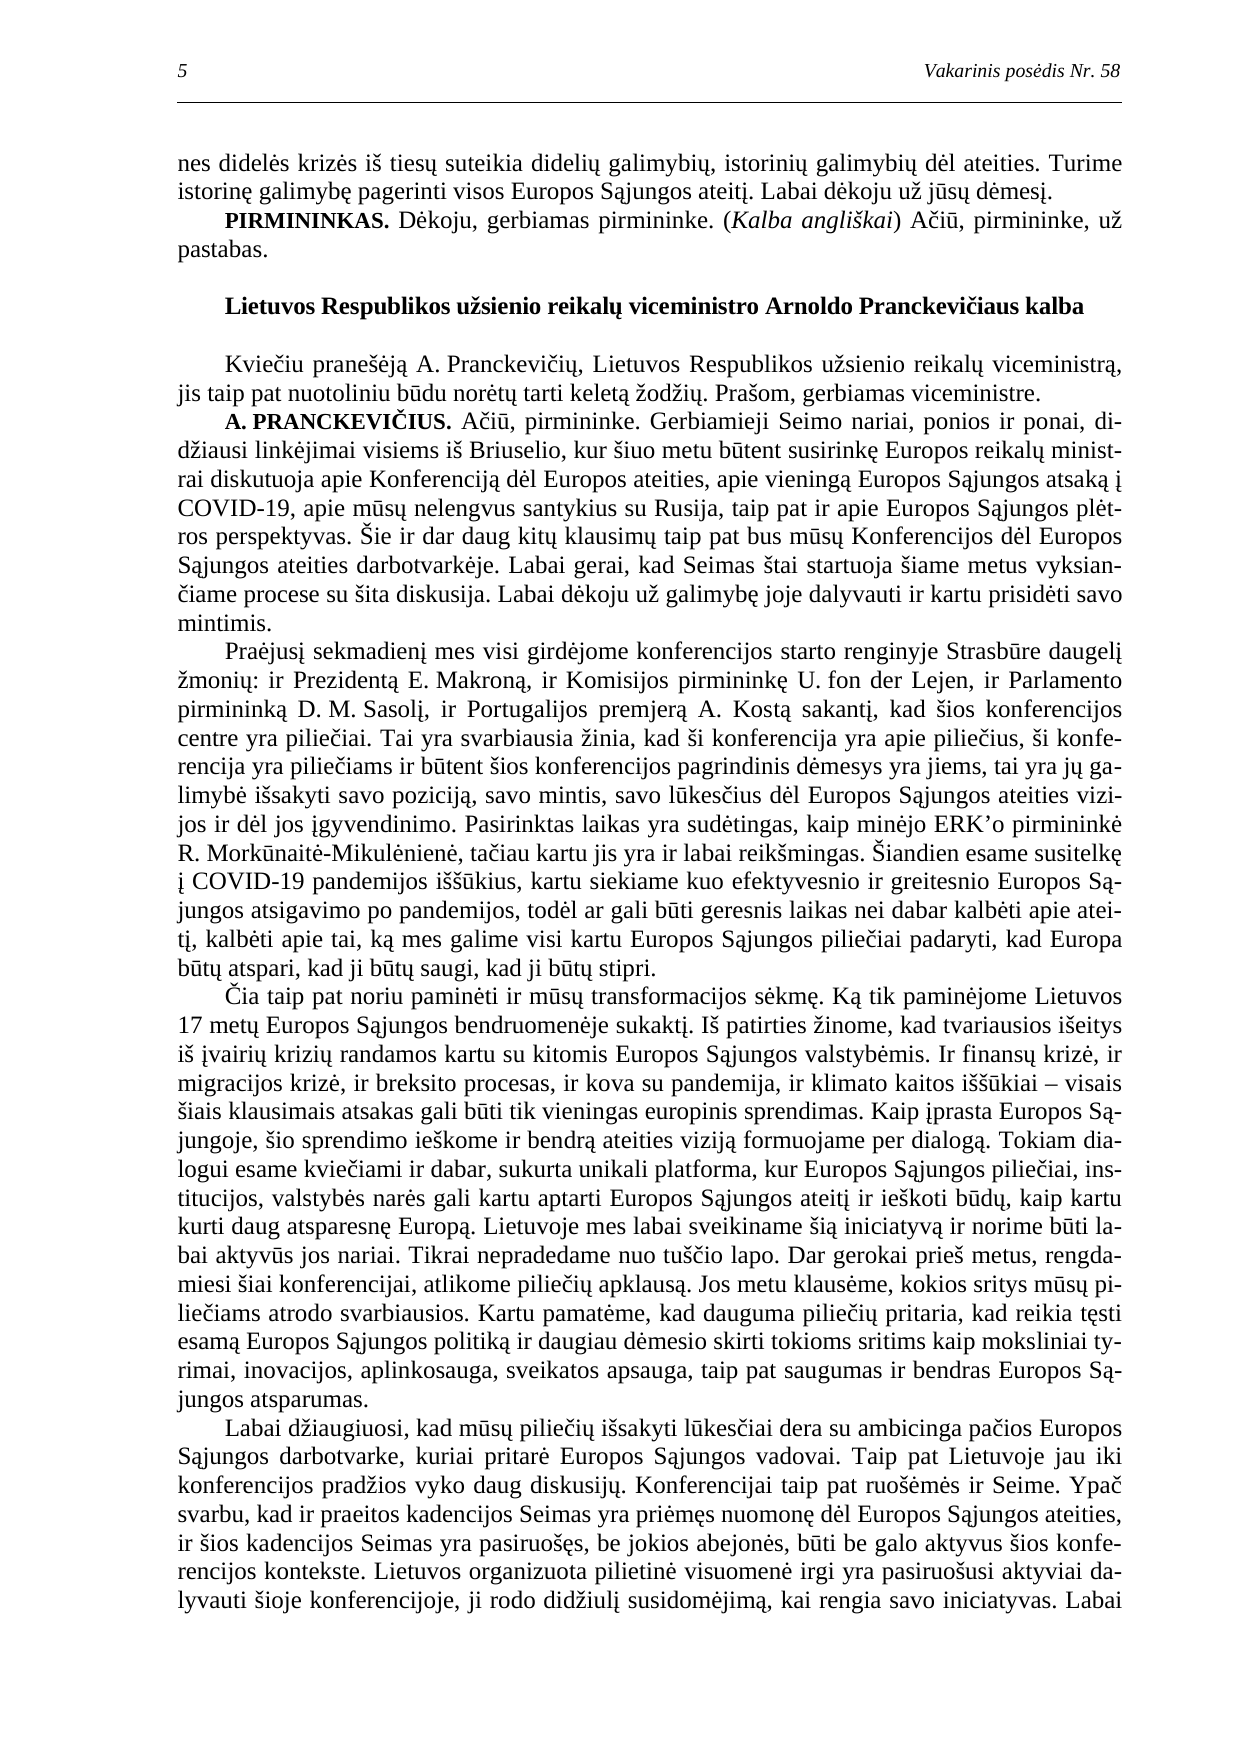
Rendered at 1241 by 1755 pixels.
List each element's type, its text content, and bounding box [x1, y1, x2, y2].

text nes di­de­lės kri­zės iš tie­sų su­tei­kia di­de­lių ga­li­my­bių, is­to­ri­nių ga­li­my­bių dėl at­ei­ties. Tu­ri­me is­to­ri­nę ga­li­my­bę pa­ge­rin­ti vi­sos Eu­ro­pos Są­jun­gos at­ei­tį. La­bai dė­ko­ju už jū­sų dė­me­sį. [177, 148, 1122, 205]
text Čia taip pat no­riu pa­mi­nė­ti ir mū­sų trans­for­ma­ci­jos sėk­mę. Ką tik pa­mi­nė­jo­me Lie­tu­vos 17 me­tų Eu­ro­pos Są­jun­gos ben­druo­me­nė­je su­kak­tį. Iš pa­tir­ties ži­no­me, kad tva­riau­sios iš­ei­tys iš įvai­rių kri­zių ran­da­mos kartu su ki­to­mis Eu­ro­pos Są­jun­gos vals­ty­bė­mis. Ir fi­nan­sų kri­zė, ir mig­ra­ci­jos kri­zė, ir brek­si­to pro­ce­sas, ir ko­va su pan­de­mi­ja, ir kli­ma­to kai­tos iš­šū­kiai – vi­sais šiais klau­si­mais at­sa­kas ga­li bū­ti tik vie­nin­gas eu­ro­pi­nis spren­di­mas. Kaip įpras­ta Eu­ro­pos Są­jun­go­je, šio spren­di­mo ieš­ko­me ir ben­drą at­ei­ties vi­zi­ją for­muo­ja­me per dia­lo­gą. To­kiam dia­lo­gui esa­me kvie­čia­mi ir da­bar, su­kur­ta uni­ka­li plat­for­ma, kur Eu­ro­pos Są­jun­gos pi­lie­čiai, ins­ti­tu­ci­jos, vals­ty­bės na­rės ga­li kar­tu ap­tar­ti Eu­ro­pos Są­jun­gos at­ei­tį ir ieš­ko­ti bū­dų, kaip kar­tu kur­ti daug at­spa­res­nę Eu­ro­pą. Lie­tu­vo­je mes la­bai svei­ki­na­me šią ini­cia­ty­vą ir no­ri­me bū­ti la­bai ak­ty­vūs jos na­riai. Tik­rai ne­pra­de­da­me nuo tuš­čio la­po. Dar ge­ro­kai prieš me­tus, reng­da­mie­si šiai kon­fe­ren­ci­jai, at­li­ko­me pi­lie­čių ap­klau­są. Jos me­tu klau­sė­me, ko­kios sri­tys mū­sų pi­lie­čiams at­ro­do svar­biau­sios. Kar­tu pa­ma­tė­me, kad dau­gu­ma pi­lie­čių pri­ta­ria, kad rei­kia tęs­ti esa­mą Eu­ro­pos Są­jun­gos po­li­ti­ką ir dau­giau dė­me­sio skir­ti to­kioms sri­tims kaip moks­li­niai ty­ri­mai, ino­va­ci­jos, ap­lin­ko­sau­ga, svei­ka­tos ap­sau­ga, taip pat sau­gu­mas ir ben­dras Eu­ro­pos Są­jun­gos at­spa­ru­mas. [177, 981, 1122, 1413]
text A. PRANCKEVIČIUS. Ačiū, pir­mi­nin­ke. Ger­bia­mie­ji Sei­mo na­riai, po­nios ir po­nai, di­džiau­si lin­kė­ji­mai vi­siems iš Briu­se­lio, kur šiuo me­tu bū­tent su­si­rin­kę Eu­ro­pos rei­ka­lų mi­nist­rai dis­ku­tuo­ja apie Kon­fe­ren­ci­ją dėl Eu­ro­pos at­ei­ties, apie vie­nin­gą Eu­ro­pos Są­jun­gos at­sa­ką į COVID-19, apie mū­sų ne­leng­vus san­ty­kius su Ru­si­ja, taip pat ir apie Eu­ro­pos Są­jun­gos plėt­ros per­spek­ty­vas. Šie ir dar daug ki­tų klau­si­mų taip pat bus mū­sų Kon­fe­ren­ci­jos dėl Eu­ro­pos Są­jun­gos at­ei­ties dar­bo­tvarkėje. La­bai ge­rai, kad Sei­mas štai star­tuo­ja šia­me me­tus vyk­sian­čia­me pro­ce­se su ši­ta dis­ku­si­ja. La­bai dė­ko­ju už ga­li­my­bę jo­je da­ly­vau­ti ir kar­tu pri­si­dė­ti sa­vo min­ti­mis. [177, 406, 1122, 636]
text Pra­ėju­sį sek­ma­die­nį mes vi­si gir­dė­jo­me kon­fe­ren­ci­jos star­to ren­gi­ny­je Stras­bū­re dau­ge­lį žmo­nių: ir Pre­zi­den­tą E. Mak­ro­ną, ir Ko­mi­si­jos pir­mi­nin­kę U. fon der Le­jen, ir Par­la­men­to pir­mi­nin­ką D. M. Sa­so­lį, ir Por­tu­ga­li­jos prem­je­rą A. Kos­tą sa­kan­tį, kad šios kon­fe­ren­ci­jos cen­tre yra pi­lie­čiai. Tai yra svar­biau­sia ži­nia, kad ši kon­fe­ren­ci­ja yra apie pi­lie­čius, ši kon­fe­ren­ci­ja yra pi­lie­čiams ir bū­tent šios kon­fe­ren­ci­jos pa­grin­di­nis dė­me­sys yra jiems, tai yra jų ga­li­my­bė iš­sa­ky­ti sa­vo po­zi­ci­ją, sa­vo min­tis, sa­vo lū­kes­čius dėl Eu­ro­pos Są­jun­gos at­ei­ties vi­zi­jos ir dėl jos įgy­ven­di­ni­mo. Pa­si­rink­tas lai­kas yra su­dė­tin­gas, kaip mi­nė­jo ERK’o pir­mi­nin­kė R. Mor­kū­nai­tė-Mi­ku­lė­nie­nė, ta­čiau kar­tu jis yra ir la­bai reikš­min­gas. Šian­dien esa­me su­si­tel­kę į COVID-19 pan­de­mi­jos iš­šū­kius, kar­tu sie­kia­me kuo efek­ty­ves­nio ir grei­tes­nio Eu­ro­pos Są­jun­gos at­si­ga­vi­mo po pan­de­mi­jos, to­dėl ar ga­li bū­ti ge­res­nis lai­kas nei da­bar kal­bė­ti apie at­ei­tį, kal­bė­ti apie tai, ką mes ga­li­me vi­si kar­tu Eu­ro­pos Są­jun­gos pi­lie­čiai pa­da­ry­ti, kad Eu­ro­pa bū­tų at­spa­ri, kad ji bū­tų sau­gi, kad ji bū­tų stip­ri. [177, 636, 1122, 981]
text Lie­tu­vos Res­pub­li­kos už­sie­nio rei­ka­lų vi­ce­mi­nist­ro Ar­nol­do Pranc­ke­vi­čiaus kal­ba [177, 291, 1122, 320]
text PIRMININKAS. Dė­ko­ju, ger­bia­mas pir­mi­nin­ke. (Kal­ba an­gliš­kai) Ačiū, pir­mi­nin­ke, už pa­sta­bas. [177, 205, 1122, 263]
text Kvie­čiu pra­ne­šė­ją A. Pranc­ke­vi­čių, Lie­tu­vos Res­pub­li­kos už­sie­nio rei­ka­lų vi­ce­mi­nist­rą, jis taip pat nuo­to­li­niu bū­du no­rė­tų tar­ti ke­le­tą žo­džių. Pra­šom, ger­bia­mas vi­ce­mi­nist­re. [177, 349, 1122, 406]
text La­bai džiau­giuo­si, kad mū­sų pi­lie­čių iš­sa­ky­ti lū­kes­čiai de­ra su am­bi­cin­ga pa­čios Eu­ro­pos Są­jun­gos dar­bo­tvarke, ku­riai pri­ta­rė Eu­ro­pos Są­jun­gos va­do­vai. Taip pat Lie­tu­vo­je jau iki kon­fe­ren­ci­jos pra­džios vy­ko daug dis­ku­si­jų. Kon­fe­ren­ci­jai taip pat ruo­šė­mės ir Sei­me. Ypač svar­bu, kad ir pra­ei­tos ka­den­ci­jos Sei­mas yra pri­ėmęs nuo­mo­nę dėl Eu­ro­pos Są­jun­gos at­ei­ties, ir šios ka­den­ci­jos Sei­mas yra pa­si­ruo­šęs, be jo­kios abe­jo­nės, bū­ti be ga­lo ak­ty­vus šios kon­fe­ren­ci­jos kon­teks­te. Lie­tu­vos or­ga­ni­zuo­ta pi­lie­ti­nė vi­suo­me­nė ir­gi yra pa­si­ruo­šu­si ak­ty­viai da­ly­vau­ti šio­je kon­fe­ren­ci­jo­je, ji ro­do di­džiu­lį su­si­do­mė­ji­mą, kai ren­gia sa­vo ini­cia­ty­vas. La­bai [177, 1413, 1122, 1614]
